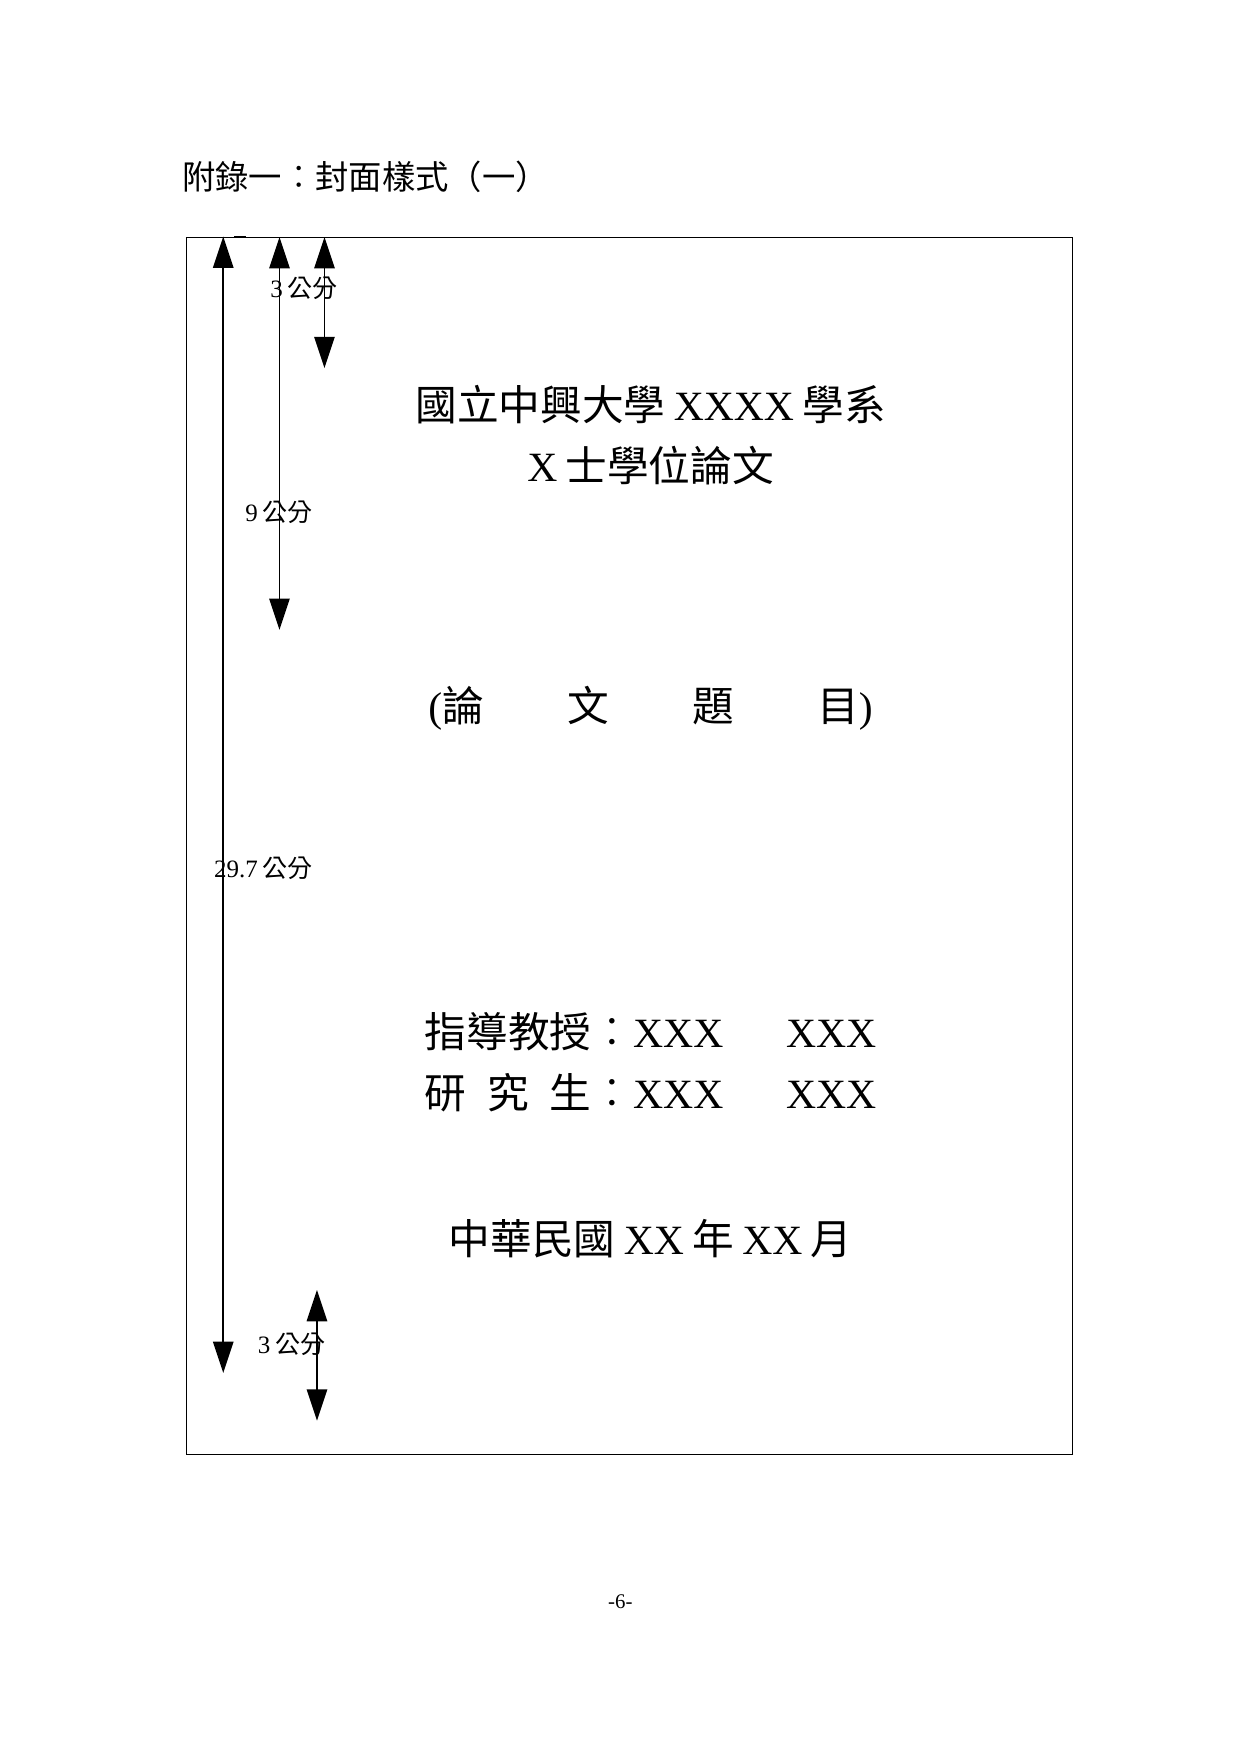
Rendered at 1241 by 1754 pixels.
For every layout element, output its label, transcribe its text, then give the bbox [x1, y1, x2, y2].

text [187, 1057, 222, 1120]
text 3公分 [187, 1321, 222, 1360]
text 9公分 [187, 490, 222, 529]
text [187, 996, 222, 1057]
text 附錄一︰封面樣式（一） [182, 151, 1073, 199]
text 29.7公分 [224, 845, 1072, 884]
text 中華民國XX年XX月 [224, 1203, 1072, 1267]
text [224, 369, 279, 429]
text 3公分 [280, 266, 324, 305]
text 29.7公分 [187, 845, 222, 884]
text 國立中興大學XXXX學系 [280, 369, 1072, 429]
text X士學位論文 [280, 429, 1072, 490]
text [187, 369, 222, 429]
text 指導教授︰XXX XXX [224, 996, 1072, 1057]
text 研 究 生︰XXX XXX [224, 1057, 1072, 1120]
text 3公分 [224, 266, 279, 305]
text (論 文 題 目) [224, 670, 1072, 733]
text [187, 670, 222, 733]
text [224, 429, 279, 490]
text [187, 429, 222, 490]
text 3公分 [318, 1321, 1072, 1360]
text 3公分 [325, 266, 1072, 305]
text 9公分 [224, 490, 279, 529]
text 3公分 [224, 1321, 316, 1360]
text 3公分 [187, 266, 222, 305]
text 9公分 [280, 490, 1072, 529]
text [187, 1203, 222, 1267]
